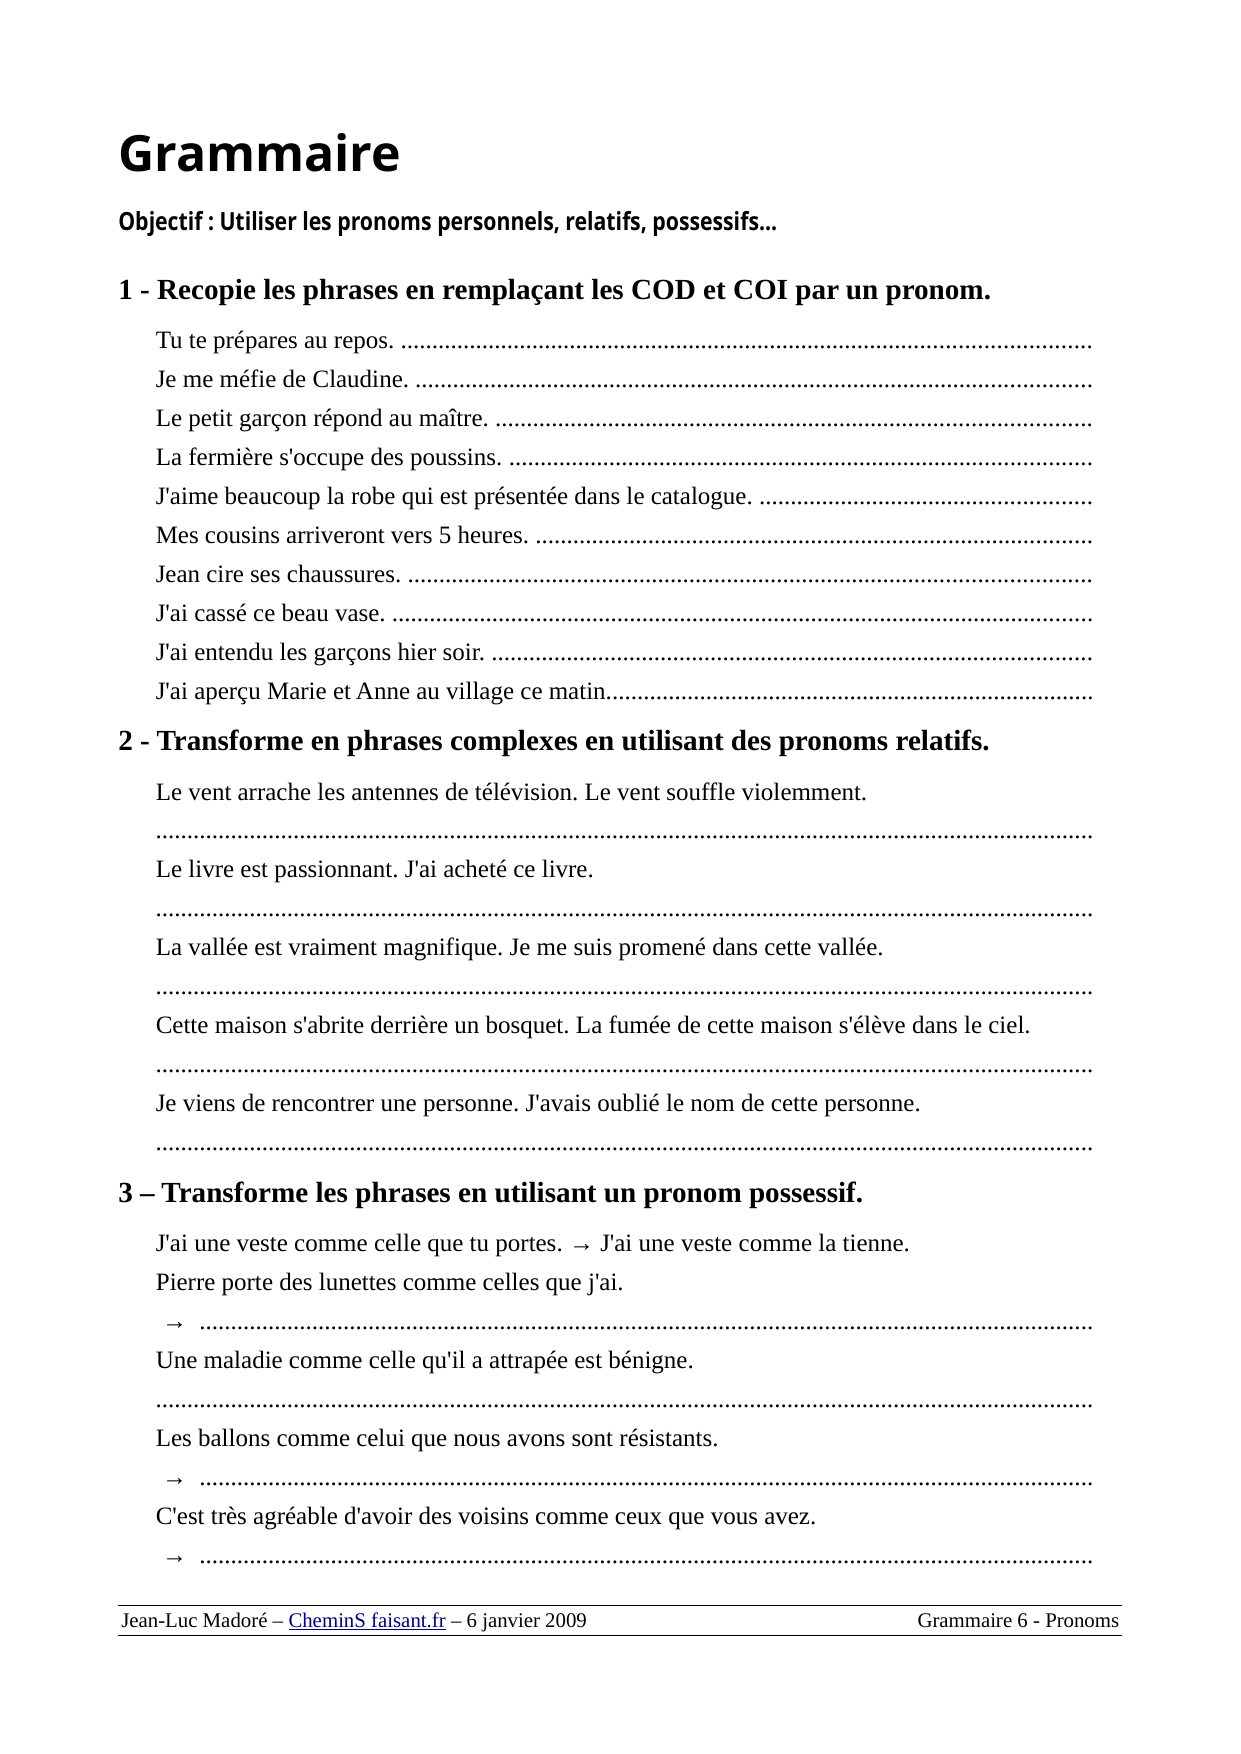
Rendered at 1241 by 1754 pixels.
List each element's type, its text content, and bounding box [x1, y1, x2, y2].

text Je viens de rencontrer une personne. J'avais oublié le nom de cette personne. [156, 1081, 1119, 1119]
text La vallée est vraiment magnifique. Je me suis promené dans cette vallée. [156, 925, 1119, 964]
text C'est très agréable d'avoir des voisins comme ceux que vous avez. [156, 1493, 1119, 1532]
text Mes cousins arriveront vers 5 heures. [156, 512, 1119, 551]
text → [156, 1532, 1119, 1571]
text Jean cire ses chaussures. [156, 551, 1119, 590]
text Les ballons comme celui que nous avons sont résistants. [156, 1415, 1119, 1454]
text J'ai une veste comme celle que tu portes. → J'ai une veste comme la tienne. [156, 1220, 1119, 1259]
text → [156, 1454, 1119, 1493]
text 1 - Recopie les phrases en remplaçant les COD et COI par un pronom. [118, 273, 1122, 306]
text Le vent arrache les antennes de télévision. Le vent souffle violemment. [156, 769, 1119, 808]
text J'ai cassé ce beau vase. [156, 590, 1119, 629]
text Je me méfie de Claudine. [156, 356, 1119, 395]
text J'ai entendu les garçons hier soir. [156, 629, 1119, 668]
text J'aime beaucoup la robe qui est présentée dans le catalogue. [156, 473, 1119, 512]
text 3 – Transforme les phrases en utilisant un pronom possessif. [118, 1176, 1122, 1208]
text La fermière s'occupe des poussins. [156, 434, 1119, 473]
text Pierre porte des lunettes comme celles que j'ai. [156, 1259, 1119, 1298]
text Objectif : Utiliser les pronoms personnels, relatifs, possessifs... [118, 204, 1122, 238]
text Une maladie comme celle qu'il a attrapée est bénigne. [156, 1337, 1119, 1376]
text 2 - Transforme en phrases complexes en utilisant des pronoms relatifs. [118, 725, 1122, 757]
text Tu te prépares au repos. [156, 317, 1119, 356]
text Le livre est passionnant. J'ai acheté ce livre. [156, 847, 1119, 886]
text Grammaire [118, 118, 1122, 186]
text Cette maison s'abrite derrière un bosquet. La fumée de cette maison s'élève dans le ciel. [156, 1003, 1119, 1042]
text Le petit garçon répond au maître. [156, 395, 1119, 434]
text → [156, 1298, 1119, 1337]
text J'ai aperçu Marie et Anne au village ce matin. [156, 668, 1119, 707]
